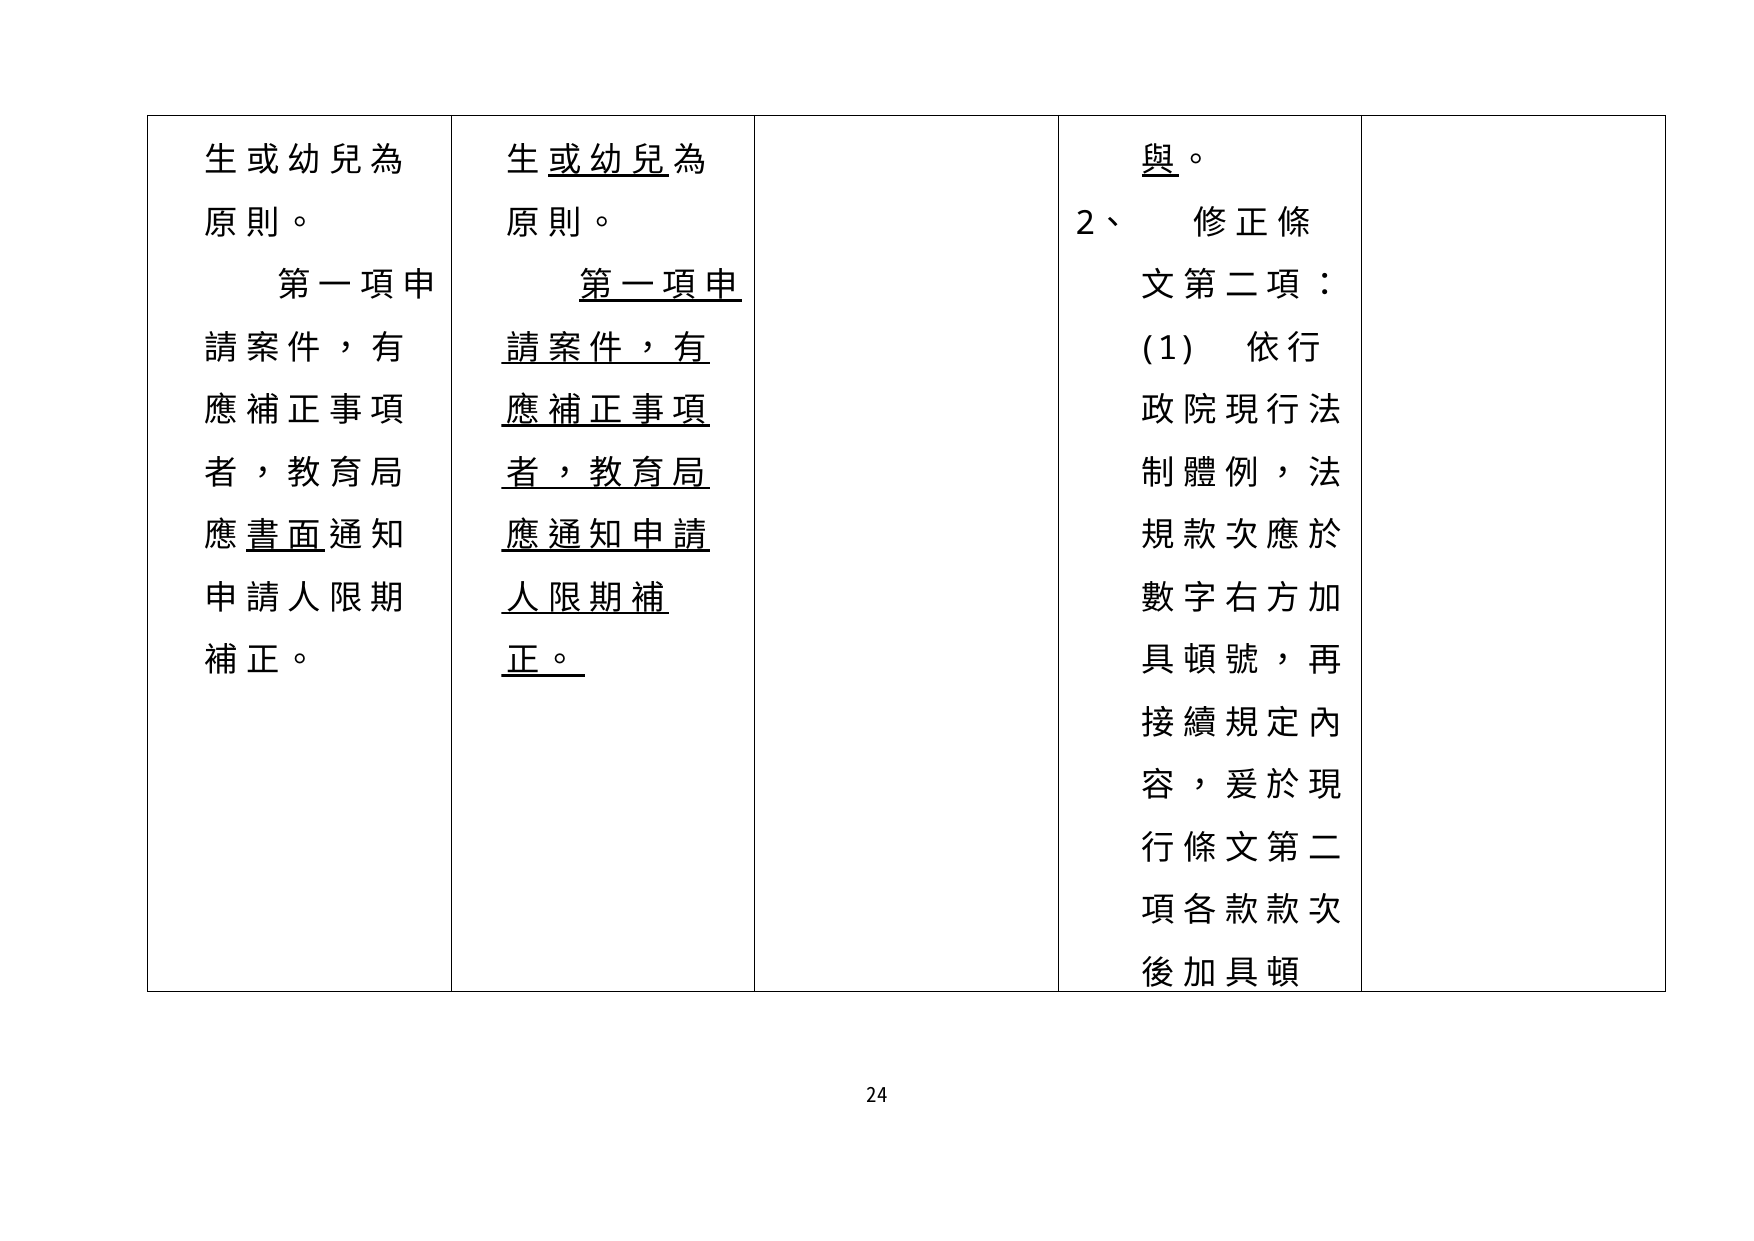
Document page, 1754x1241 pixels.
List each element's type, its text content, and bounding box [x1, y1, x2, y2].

table_cell 配合教育局需求，依教育局一一三年六月二十五日電子郵件內容，補充未成立特推會之幼兒園應提出之會議紀錄相關說明。 其餘教育局修正條文及說明酌作文字修正。 [1362, 116, 1665, 991]
table_cell 第五條 學校及幼兒園申請辦理特殊教育方案及經費補助，應填具申請書並檢附特殊教育方案計畫書（以下簡稱計畫書）及特殊教育推行委員會審議通過之會議紀錄，於開學後一個月內向教育局提出申請。但幼兒園未設有特殊教育推行委員會者，應檢附經幼兒園審議通過之會議紀錄。 前項計畫書應載明下列事項： 一、依據。 二、目的。 三、實施對象及其特殊教育需求評估說明。 四、辦理方式及內容（包含課程、教學、輔導及支持服務內容）。 五、師資、人力資源及行政支持。 六、辦理期程、進度及時間。 七、經費概算及來源。 八、預期成效。 第一項補助項目如下： 一、授課人員鐘點費。 二、專家學者出席費。 三、辦公（事務）用品費。 四、雜支。 每一特殊教育方案以服務八名學生或幼兒為原則。 第一項申請案件，有應補正事項者，教育局應通知申請人限期補正。 [452, 116, 754, 991]
table_cell 第五條 學校申請辦理特殊教育方案，應填具申請書並檢附特殊教育方案計畫書及學校特殊教育推行委員會會議紀錄，於每學期開學後一個月內向教育局提出申請。 前項計畫書應載明下列事項： 一 依據。 二 目的。 三 實施對象及其特殊教育需求評估說明。 四 辦理方式及內容（包含課程、教學、輔導及服務內容）。 五 師資、人力資源及職掌。 六 辦理期程、進度及時間。 七 經費概算及來源。 八 預期成效。 每一特殊教育方案以服務八名學生為原則。 [755, 116, 1058, 991]
table_cell 第五條 學校及幼兒園申請辦理特殊教育方案及經費補助，應填具申請書並檢附特殊教育方案計畫書（以下簡稱計畫書）及特殊教育推行委員會審議通過之會議紀錄，於開學後一個月內向教育局提出申請。但幼兒園未成立特殊教育推行委員會者，應檢附經幼兒園審議通過之會議紀錄。 前項計畫書應載明下列事項： 一、依據。 二、目的。 三、實施對象及其特殊教育需求評估說明。 四、辦理方式及內容（包含課程、教學、輔導及支持服務內容）。 五、師資、人力資源及行政支持。 六、辦理期程、進度及時間。 七、經費概算及來源。 八、預期成效。 第一項補助項目如下： 一、授課人員鐘點費。 二、專家學者出席費。 三、辦公（事務）用品費。 四、雜支。 每一特殊教育方案以服務八名學生或幼兒為原則。 第一項申請案件，有應補正事項者，教育局應書面通知申請人限期補正。 [148, 116, 451, 991]
table_cell 修正條文第一項： 考量現行實務上，學校辦理特殊教育方案及經費補助之申請均併同提出，為求規範簡明，並參照教育部特殊教育方案辦法第五條第一項規定：「學校應……擬具特殊教育方案及經費補助需求……」之內容，爰修正現行條文第一項本文。 配合本辦法修正條文第三條增列幼兒園為適用對象，酌作文字修正，並考量本法第十五條第一項及臺北市高級中等以下學校特殊教育推行委員會設置辦法第八條規定，均未強制幼兒園成立設置特殊教育推行委員會（以下簡稱特推會），為避免幼兒園因未成立設置特推會致無法提出經特推會審議通過之會議紀錄，爰於第一項增訂但書明定幼兒園未成立設有特推會者，應改以經幼兒園審議通過之會議紀錄代之；該會議至少應有園長、特殊教育方案實施對象之幼兒之教保服務人員及該幼兒之法定代理人或實際照顧者參與。 修正條文第二項： 依行政院現行法制體例，法規款次應於數字右方加具頓號，再接續規定內容，爰於現行條文第二項各款款次後加具頓號。 參照教育部特殊教育方案辦法第六條第四款及第五款規定：「特殊教育方案應載明下列事項：……四、前款特殊教育與專業服務之辦理方式及內容，包括課程、教學、輔導及復健服務內容。五、師資、人力資源及行政支持。」之內容；復參照考量現行條文第二項第四款所定「服務內容」未臻明確，爰依本法第三十八條第一項第四款規定：「學校及幼兒園應依身心障礙學生及幼兒之教育需求，提供下列支持服務：……四、復健服務。」復健服務屬於支持服務之項目之一，爰修正現行條文第二項第四款所定「服務內容」為支持服務；又考量現行條文第二項第五款與教育部特殊教育方案辦法第六條第一項第五款所定「師資、人力資源及行政支持。」內涵相同，爰參照上開辦法，修正現行條文第二項及第五款規定。 修正條文第三項：考量修正條文第一項本文增訂申請經費補助申請之規定，復審酌現行條文第十二條所定身心障礙學生特殊教育方案之經費補助，準用現行條文第六條第二項之補助項目規定，爰將現行條文第六條第二項移列至修正條文第三項，並依修正條文第四條第二項規定，擴大適用對象。另依行政院現行法制體例，於各款款次後加具頓號。 現行條文第三項項次遞改為修正條文第四項，並配合本辦法修正條文第三條增列幼兒園為適用對象，酌作文字內容修正。 配合修正條文第六條第三二款所定，學校或幼兒園經教育局通知限期補正，屆期未補正或補正不全，為駁回申請之事由，爰於本條增訂第五項明定第一項之申請案件有應補正事項者，教育局應通知申請之學校或幼兒園限期補正，以資明確。 [1059, 116, 1361, 991]
